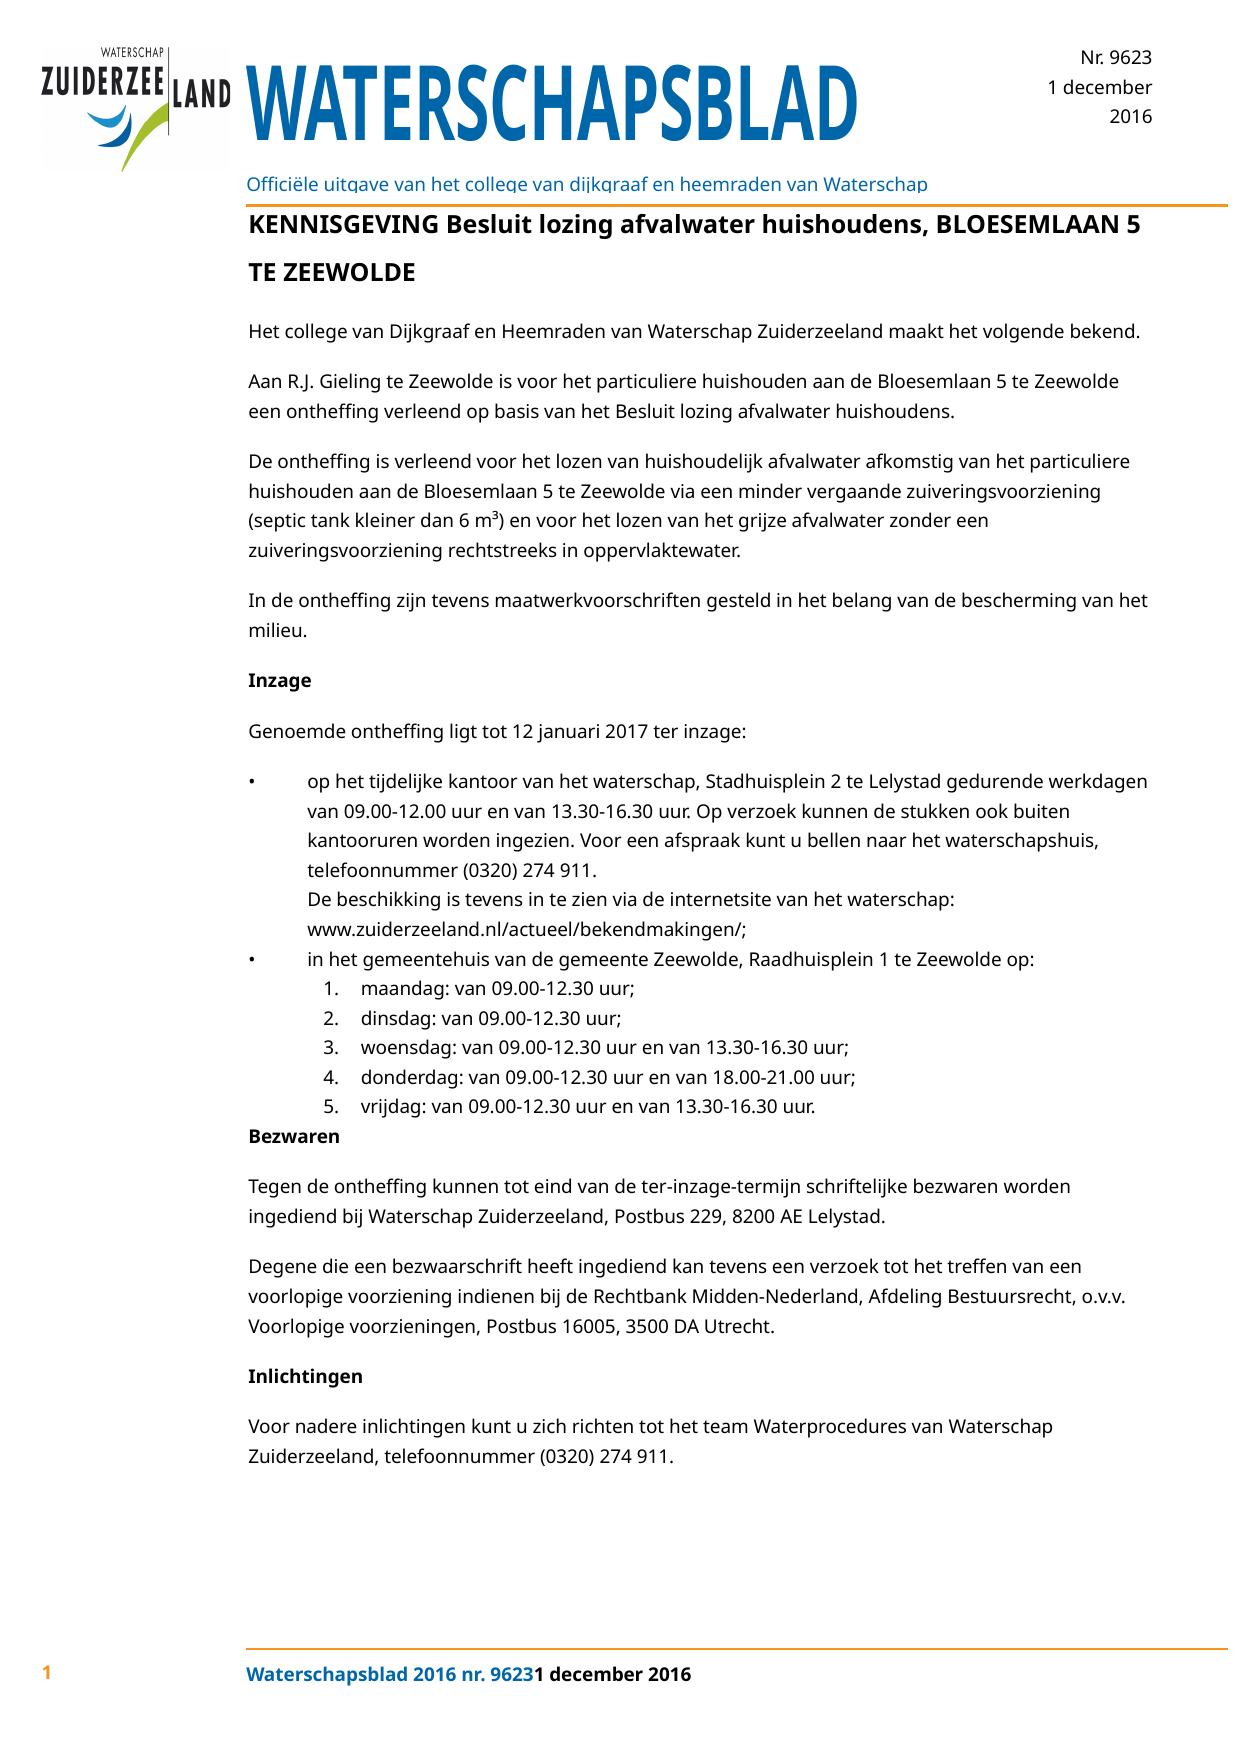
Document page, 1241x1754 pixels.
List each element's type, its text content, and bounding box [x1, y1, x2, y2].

text De ontheffing is verleend voor het lozen van huishoudelijk afvalwater afkomstig van het particuliere huishouden aan de Bloesemlaan 5 te Zeewolde via een minder vergaande zuiveringsvoorziening (septic tank kleiner dan 6 m³) en voor het lozen van het grijze afvalwater zonder een zuiveringsvoorziening rechtstreeks in oppervlaktewater. [248, 448, 1152, 563]
text Het college van Dijkgraaf en Heemraden van Waterschap Zuiderzeeland maakt het volgende bekend. [248, 318, 1152, 344]
text Degene die een bezwaarschrift heeft ingediend kan tevens een verzoek tot het treffen van een voorlopige voorziening indienen bij de Rechtbank Midden-Nederland, Afdeling Bestuursrecht, o.v.v. Voorlopige voorzieningen, Postbus 16005, 3500 DA Utrecht. [248, 1254, 1152, 1339]
text KENNISGEVING Besluit lozing afvalwater huishoudens, BLOESEMLAAN 5 TE ZEEWOLDE [248, 207, 1152, 288]
text Inzage [248, 667, 1152, 693]
list vrijdag: van 09.00-12.30 uur en van 13.30-16.30 uur. [323, 1094, 1152, 1119]
list op het tijdelijke kantoor van het waterschap, Stadhuisplein 2 te Lelystad gedurende werkdagen van 09.00-12.00 uur en van 13.30-16.30 uur. Op verzoek kunnen de stukken ook buiten kantooruren worden ingezien. Voor een afspraak kunt u bellen naar het waterschapshuis, telefoonnummer (0320) 274 911. [248, 768, 1152, 883]
text Aan R.J. Gieling te Zeewolde is voor het particuliere huishouden aan de Bloesemlaan 5 te Zeewolde een ontheffing verleend op basis van het Besluit lozing afvalwater huishoudens. [248, 368, 1152, 424]
list woensdag: van 09.00-12.30 uur en van 13.30-16.30 uur; [323, 1034, 1152, 1060]
text Voor nadere inlichtingen kunt u zich richten tot het team Waterprocedures van Waterschap Zuiderzeeland, telefoonnummer (0320) 274 911. [248, 1414, 1152, 1469]
list De beschikking is tevens in te zien via de internetsite van het waterschap: www.zuiderzeeland.nl/actueel/bekendmakingen/; [248, 887, 1152, 942]
text In de ontheffing zijn tevens maatwerkvoorschriften gesteld in het belang van de bescherming van het milieu. [248, 587, 1152, 643]
list donderdag: van 09.00-12.30 uur en van 18.00-21.00 uur; [323, 1064, 1152, 1090]
text Inlichtingen [248, 1363, 1152, 1389]
text Genoemde ontheffing ligt tot 12 januari 2017 ter inzage: [248, 718, 1152, 744]
picture [41, 47, 231, 172]
list dinsdag: van 09.00-12.30 uur; [323, 1005, 1152, 1031]
text Tegen de ontheffing kunnen tot eind van de ter-inzage-termijn schriftelijke bezwaren worden ingediend bij Waterschap Zuiderzeeland, Postbus 229, 8200 AE Lelystad. [248, 1174, 1152, 1229]
list in het gemeentehuis van de gemeente Zeewolde, Raadhuisplein 1 te Zeewolde op: [248, 946, 1152, 972]
text Bezwaren [248, 1123, 1152, 1149]
list maandag: van 09.00-12.30 uur; [323, 975, 1152, 1001]
